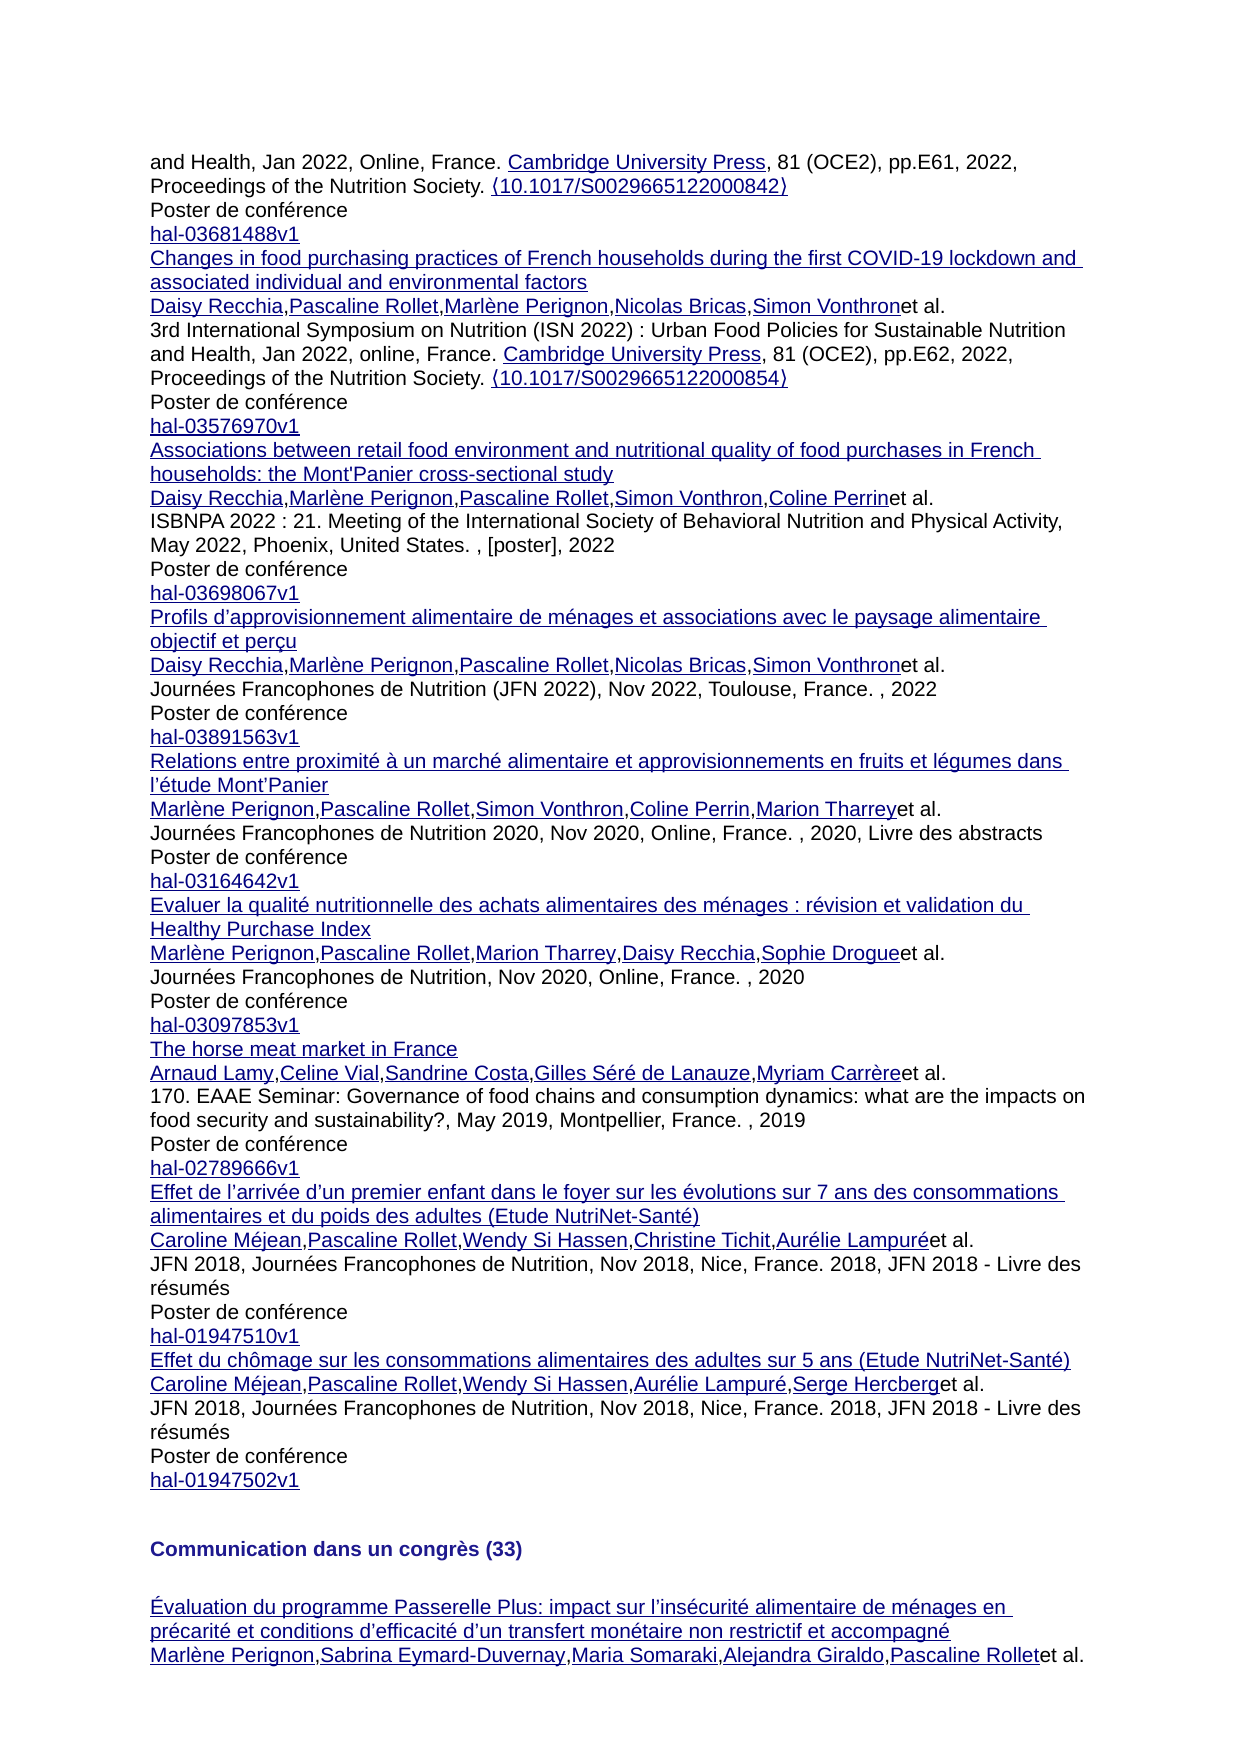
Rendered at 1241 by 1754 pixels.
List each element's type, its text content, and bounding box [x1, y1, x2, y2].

table_cell Changes in food purchasing practices of French households during the first COVID-19 lockdown and associated individual and environmental factors Daisy Recchia,Pascaline Rollet,Marlène Perignon,Nicolas Bricas,Simon Vonthronet al. 3rd International Symposium on Nutrition (ISN 2022) : Urban Food Policies for Sustainable Nutrition and Health, Jan 2022, online, France. Cambridge University Press, 81 (OCE2), pp.E62, 2022, Proceedings of the Nutrition Society. ⟨10.1017/S0029665122000854⟩ Poster de conférence hal-03576970v1 [150, 246, 1090, 437]
table_cell Associations between retail food environment and nutritional quality of food purchases in French households: the Mont'Panier cross-sectional study Daisy Recchia,Marlène Perignon,Pascaline Rollet,Simon Vonthron,Coline Perrinet al. ISBNPA 2022 : 21. Meeting of the International Society of Behavioral Nutrition and Physical Activity, May 2022, Phoenix, United States. , [poster], 2022 Poster de conférence hal-03698067v1 [150, 438, 1090, 605]
table_header Évaluation du programme Passerelle Plus: impact sur l’insécurité alimentaire de ménages en précarité et conditions d’efficacité d’un transfert monétaire non restrictif et accompagné Marlène Perignon,Sabrina Eymard-Duvernay,Maria Somaraki,Alejandra Giraldo,Pascaline Rolletet al. [150, 1595, 1090, 1667]
table_cell and Health, Jan 2022, Online, France. Cambridge University Press, 81 (OCE2), pp.E61, 2022, Proceedings of the Nutrition Society. ⟨10.1017/S0029665122000842⟩ Poster de conférence hal-03681488v1 [150, 150, 1090, 246]
table_cell Relations entre proximité à un marché alimentaire et approvisionnements en fruits et légumes dans l’étude Mont’Panier Marlène Perignon,Pascaline Rollet,Simon Vonthron,Coline Perrin,Marion Tharreyet al. Journées Francophones de Nutrition 2020, Nov 2020, Online, France. , 2020, Livre des abstracts Poster de conférence hal-03164642v1 [150, 749, 1090, 893]
subtitle Communication dans un congrès (33) [150, 1536, 1090, 1560]
table_cell Effet du chômage sur les consommations alimentaires des adultes sur 5 ans (Etude NutriNet-Santé) Caroline Méjean,Pascaline Rollet,Wendy Si Hassen,Aurélie Lampuré,Serge Hercberget al. JFN 2018, Journées Francophones de Nutrition, Nov 2018, Nice, France. 2018, JFN 2018 - Livre des résumés Poster de conférence hal-01947502v1 [150, 1348, 1090, 1492]
table_cell The horse meat market in France Arnaud Lamy,Celine Vial,Sandrine Costa,Gilles Séré de Lanauze,Myriam Carrèreet al. 170. EAAE Seminar: Governance of food chains and consumption dynamics: what are the impacts on food security and sustainability?, May 2019, Montpellier, France. , 2019 Poster de conférence hal-02789666v1 [150, 1036, 1090, 1180]
table_cell Evaluer la qualité nutritionnelle des achats alimentaires des ménages : révision et validation du Healthy Purchase Index Marlène Perignon,Pascaline Rollet,Marion Tharrey,Daisy Recchia,Sophie Drogueet al. Journées Francophones de Nutrition, Nov 2020, Online, France. , 2020 Poster de conférence hal-03097853v1 [150, 893, 1090, 1036]
table_cell Effet de l’arrivée d’un premier enfant dans le foyer sur les évolutions sur 7 ans des consommations alimentaires et du poids des adultes (Etude NutriNet-Santé) Caroline Méjean,Pascaline Rollet,Wendy Si Hassen,Christine Tichit,Aurélie Lampuréet al. JFN 2018, Journées Francophones de Nutrition, Nov 2018, Nice, France. 2018, JFN 2018 - Livre des résumés Poster de conférence hal-01947510v1 [150, 1180, 1090, 1348]
table_cell Profils d’approvisionnement alimentaire de ménages et associations avec le paysage alimentaire objectif et perçu Daisy Recchia,Marlène Perignon,Pascaline Rollet,Nicolas Bricas,Simon Vonthronet al. Journées Francophones de Nutrition (JFN 2022), Nov 2022, Toulouse, France. , 2022 Poster de conférence hal-03891563v1 [150, 605, 1090, 749]
